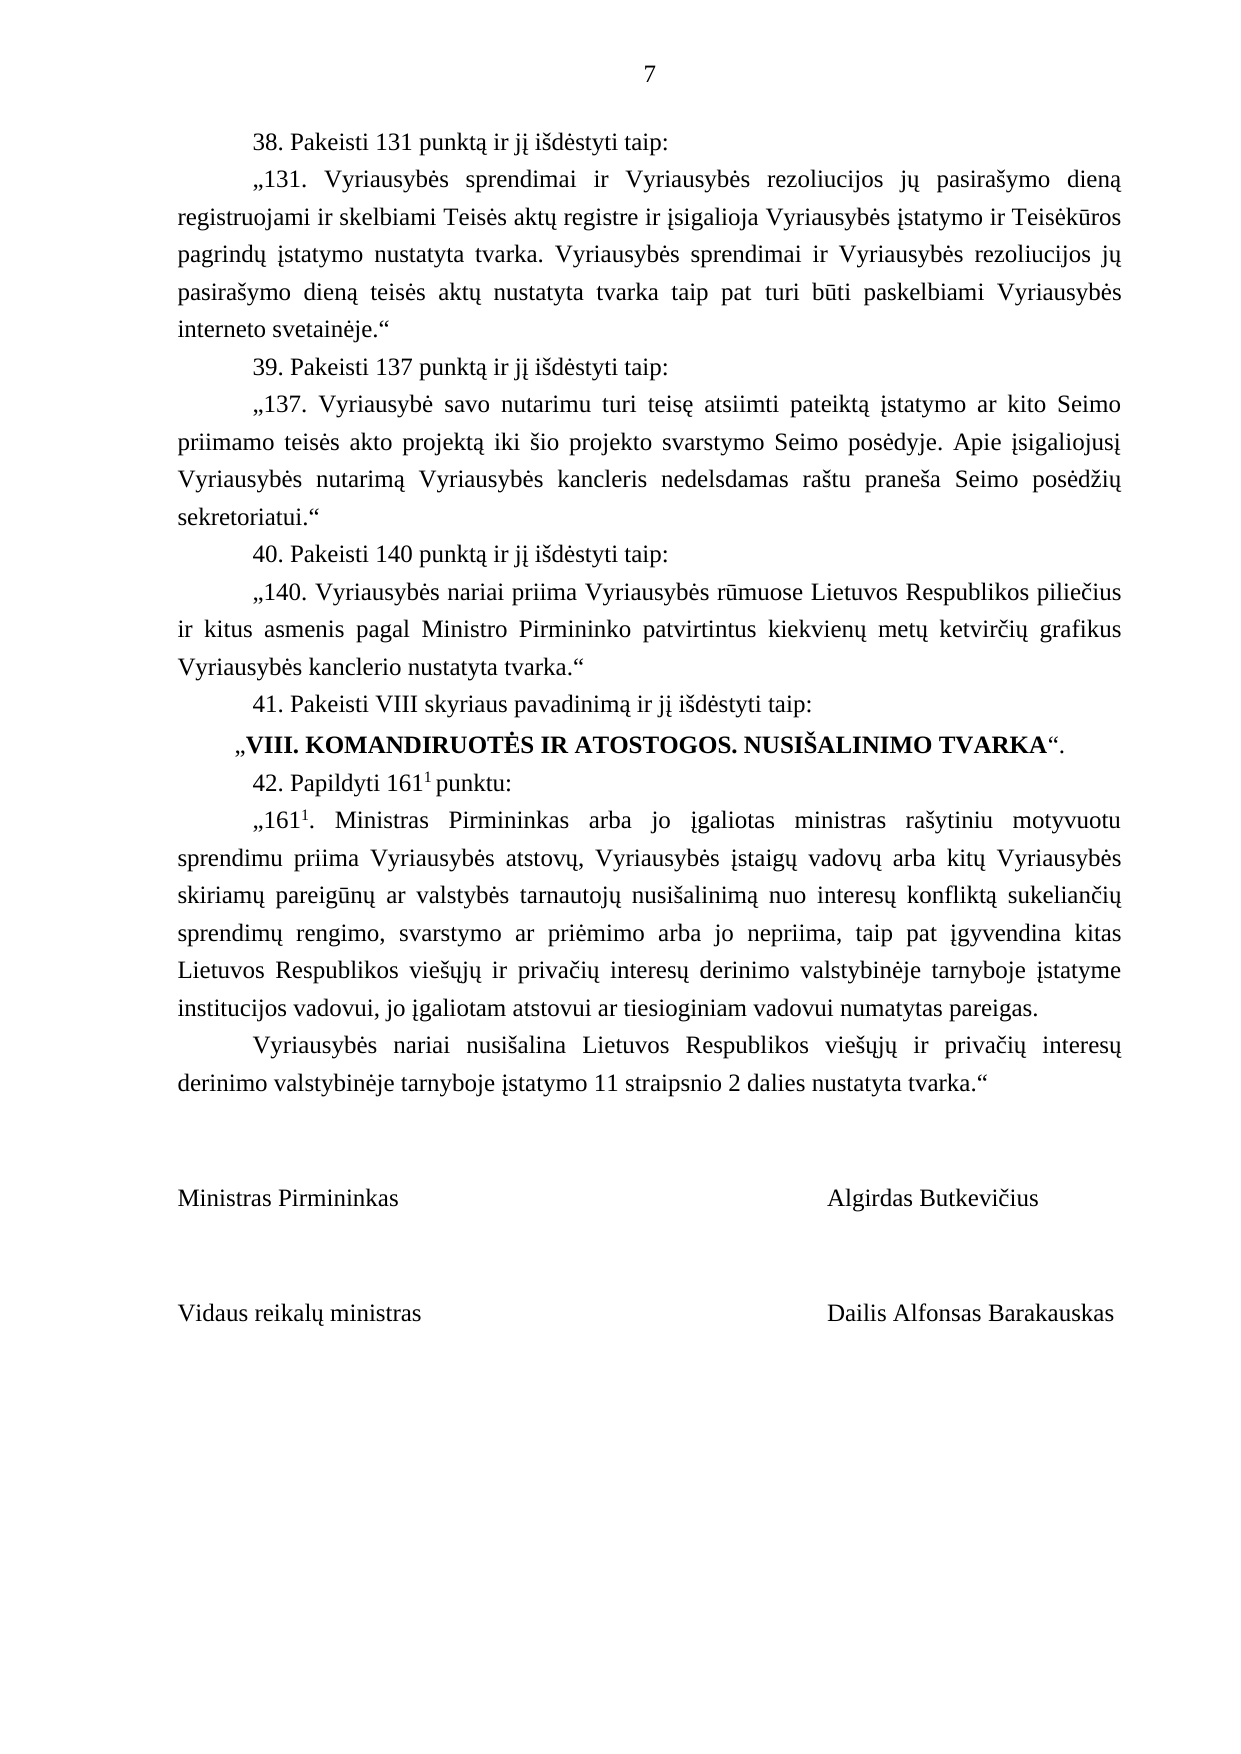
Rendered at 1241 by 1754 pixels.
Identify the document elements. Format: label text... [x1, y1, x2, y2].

text Vidaus reikalų ministras Dailis Alfonsas Barakauskas [177, 1298, 1122, 1326]
text „1611. Ministras Pirmininkas arba jo įgaliotas ministras rašytiniu motyvuotu sprendimu priima Vyriausybės atstovų, Vyriausybės įstaigų vadovų arba kitų Vyriausybės skiriamų pareigūnų ar valstybės tarnautojų nusišalinimą nuo interesų konfliktą sukeliančių sprendimų rengimo, svarstymo ar priėmimo arba jo nepriima, taip pat įgyvendina kitas Lietuvos Respublikos viešųjų ir privačių interesų derinimo valstybinėje tarnyboje įstatyme institucijos vadovui, jo įgaliotam atstovui ar tiesioginiam vadovui numatytas pareigas. [177, 796, 1122, 1021]
text 41. Pakeisti VIII skyriaus pavadinimą ir jį išdėstyti taip: [177, 681, 1122, 718]
text 40. Pakeisti 140 punktą ir jį išdėstyti taip: [177, 531, 1122, 568]
text „140. Vyriausybės nariai priima Vyriausybės rūmuose Lietuvos Respublikos piliečius ir kitus asmenis pagal Ministro Pirmininko patvirtintus kiekvienų metų ketvirčių grafikus Vyriausybės kanclerio nustatyta tvarka.“ [177, 568, 1122, 681]
text „VIII. KOMANDIRUOTĖS IR ATOSTOGOS. NUSIŠALINIMO TVARKA“. [177, 730, 1122, 759]
text 38. Pakeisti 131 punktą ir jį išdėstyti taip: [177, 118, 1122, 156]
text „131. Vyriausybės sprendimai ir Vyriausybės rezoliucijos jų pasirašymo dieną registruojami ir skelbiami Teisės aktų registre ir įsigalioja Vyriausybės įstatymo ir Teisėkūros pagrindų įstatymo nustatyta tvarka. Vyriausybės sprendimai ir Vyriausybės rezoliucijos jų pasirašymo dieną teisės aktų nustatyta tvarka taip pat turi būti paskelbiami Vyriausybės interneto svetainėje.“ [177, 156, 1122, 343]
text 39. Pakeisti 137 punktą ir jį išdėstyti taip: [177, 343, 1122, 381]
text „137. Vyriausybė savo nutarimu turi teisę atsiimti pateiktą įstatymo ar kito Seimo priimamo teisės akto projektą iki šio projekto svarstymo Seimo posėdyje. Apie įsigaliojusį Vyriausybės nutarimą Vyriausybės kancleris nedelsdamas raštu praneša Seimo posėdžių sekretoriatui.“ [177, 381, 1122, 531]
text 42. Papildyti 1611 punktu: [177, 759, 1122, 796]
text Vyriausybės nariai nusišalina Lietuvos Respublikos viešųjų ir privačių interesų derinimo valstybinėje tarnyboje įstatymo 11 straipsnio 2 dalies nustatyta tvarka.“ [177, 1021, 1122, 1096]
text Ministras Pirmininkas Algirdas Butkevičius [177, 1183, 1122, 1211]
